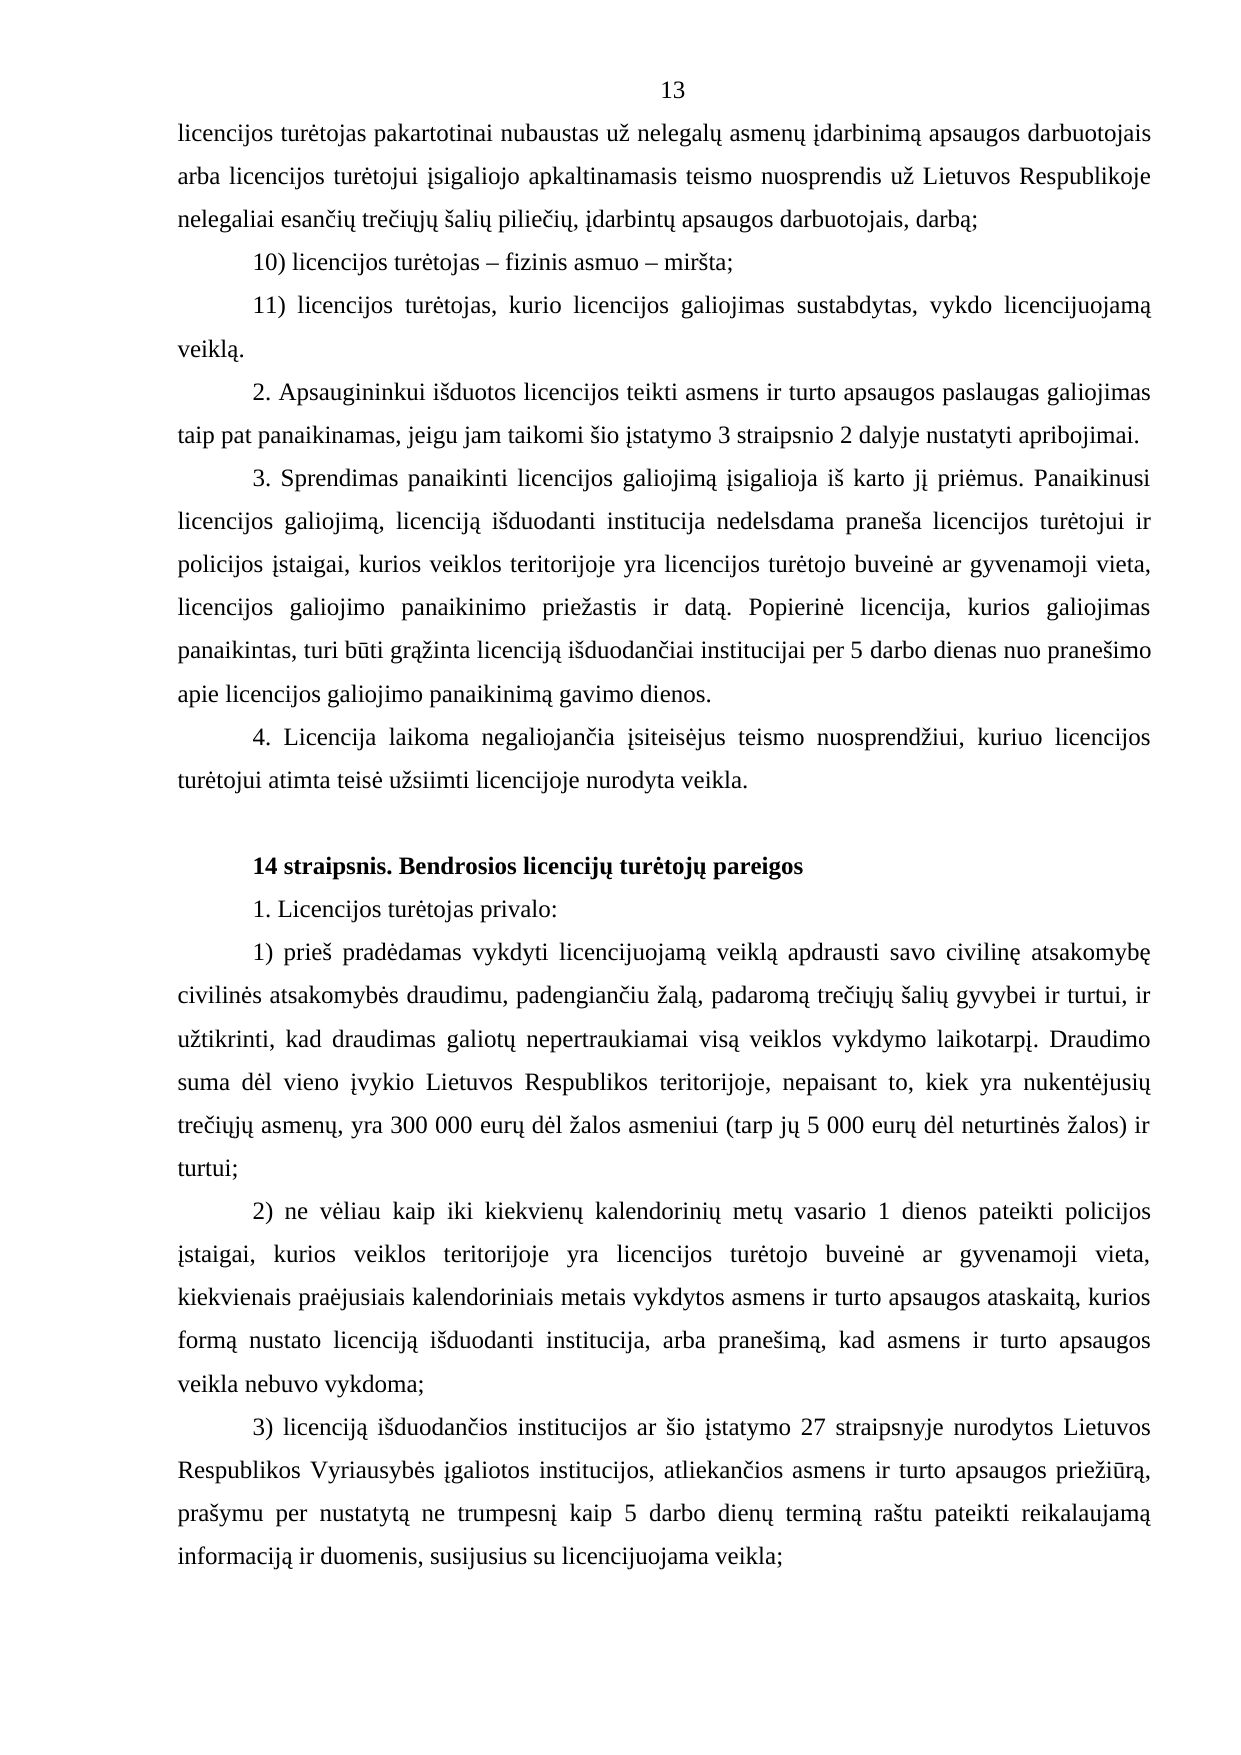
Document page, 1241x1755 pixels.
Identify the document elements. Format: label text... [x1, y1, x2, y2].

text 3. Sprendimas panaikinti licencijos galiojimą įsigalioja iš karto jį priėmus. Panaikinusi licencijos galiojimą, licenciją išduodanti institucija nedelsdama praneša licencijos turėtojui ir policijos įstaigai, kurios veiklos teritorijoje yra licencijos turėtojo buveinė ar gyvenamoji vieta, licencijos galiojimo panaikinimo priežastis ir datą. Popierinė licencija, kurios galiojimas panaikintas, turi būti grąžinta licenciją išduodančiai institucijai per 5 darbo dienas nuo pranešimo apie licencijos galiojimo panaikinimą gavimo dienos. [177, 463, 1152, 707]
text 1) prieš pradėdamas vykdyti licencijuojamą veiklą apdrausti savo civilinę atsakomybę civilinės atsakomybės draudimu, padengiančiu žalą, padaromą trečiųjų šalių gyvybei ir turtui, ir užtikrinti, kad draudimas galiotų nepertraukiamai visą veiklos vykdymo laikotarpį. Draudimo suma dėl vieno įvykio Lietuvos Respublikos teritorijoje, nepaisant to, kiek yra nukentėjusių trečiųjų asmenų, yra 300 000 eurų dėl žalos asmeniui (tarp jų 5 000 eurų dėl neturtinės žalos) ir turtui; [177, 937, 1152, 1182]
text 4. Licencija laikoma negaliojančia įsiteisėjus teismo nuosprendžiui, kuriuo licencijos turėtojui atimta teisė užsiimti licencijoje nurodyta veikla. [177, 722, 1152, 794]
text licencijos turėtojas pakartotinai nubaustas už nelegalų asmenų įdarbinimą apsaugos darbuotojais arba licencijos turėtojui įsigaliojo apkaltinamasis teismo nuosprendis už Lietuvos Respublikoje nelegaliai esančių trečiųjų šalių piliečių, įdarbintų apsaugos darbuotojais, darbą; [177, 118, 1152, 233]
text 2. Apsaugininkui išduotos licencijos teikti asmens ir turto apsaugos paslaugas galiojimas taip pat panaikinamas, jeigu jam taikomi šio įstatymo 3 straipsnio 2 dalyje nustatyti apribojimai. [177, 377, 1152, 449]
text 2) ne vėliau kaip iki kiekvienų kalendorinių metų vasario 1 dienos pateikti policijos įstaigai, kurios veiklos teritorijoje yra licencijos turėtojo buveinė ar gyvenamoji vieta, kiekvienais praėjusiais kalendoriniais metais vykdytos asmens ir turto apsaugos ataskaitą, kurios formą nustato licenciją išduodanti institucija, arba pranešimą, kad asmens ir turto apsaugos veikla nebuvo vykdoma; [177, 1196, 1152, 1397]
text 10) licencijos turėtojas – fizinis asmuo – miršta; [177, 247, 1152, 276]
text 1. Licencijos turėtojas privalo: [177, 894, 1152, 923]
text 3) licenciją išduodančios institucijos ar šio įstatymo 27 straipsnyje nurodytos Lietuvos Respublikos Vyriausybės įgaliotos institucijos, atliekančios asmens ir turto apsaugos priežiūrą, prašymu per nustatytą ne trumpesnį kaip 5 darbo dienų terminą raštu pateikti reikalaujamą informaciją ir duomenis, susijusius su licencijuojama veikla; [177, 1412, 1152, 1570]
text 14 straipsnis. Bendrosios licencijų turėtojų pareigos [177, 851, 1152, 880]
text 11) licencijos turėtojas, kurio licencijos galiojimas sustabdytas, vykdo licencijuojamą veiklą. [177, 291, 1152, 362]
